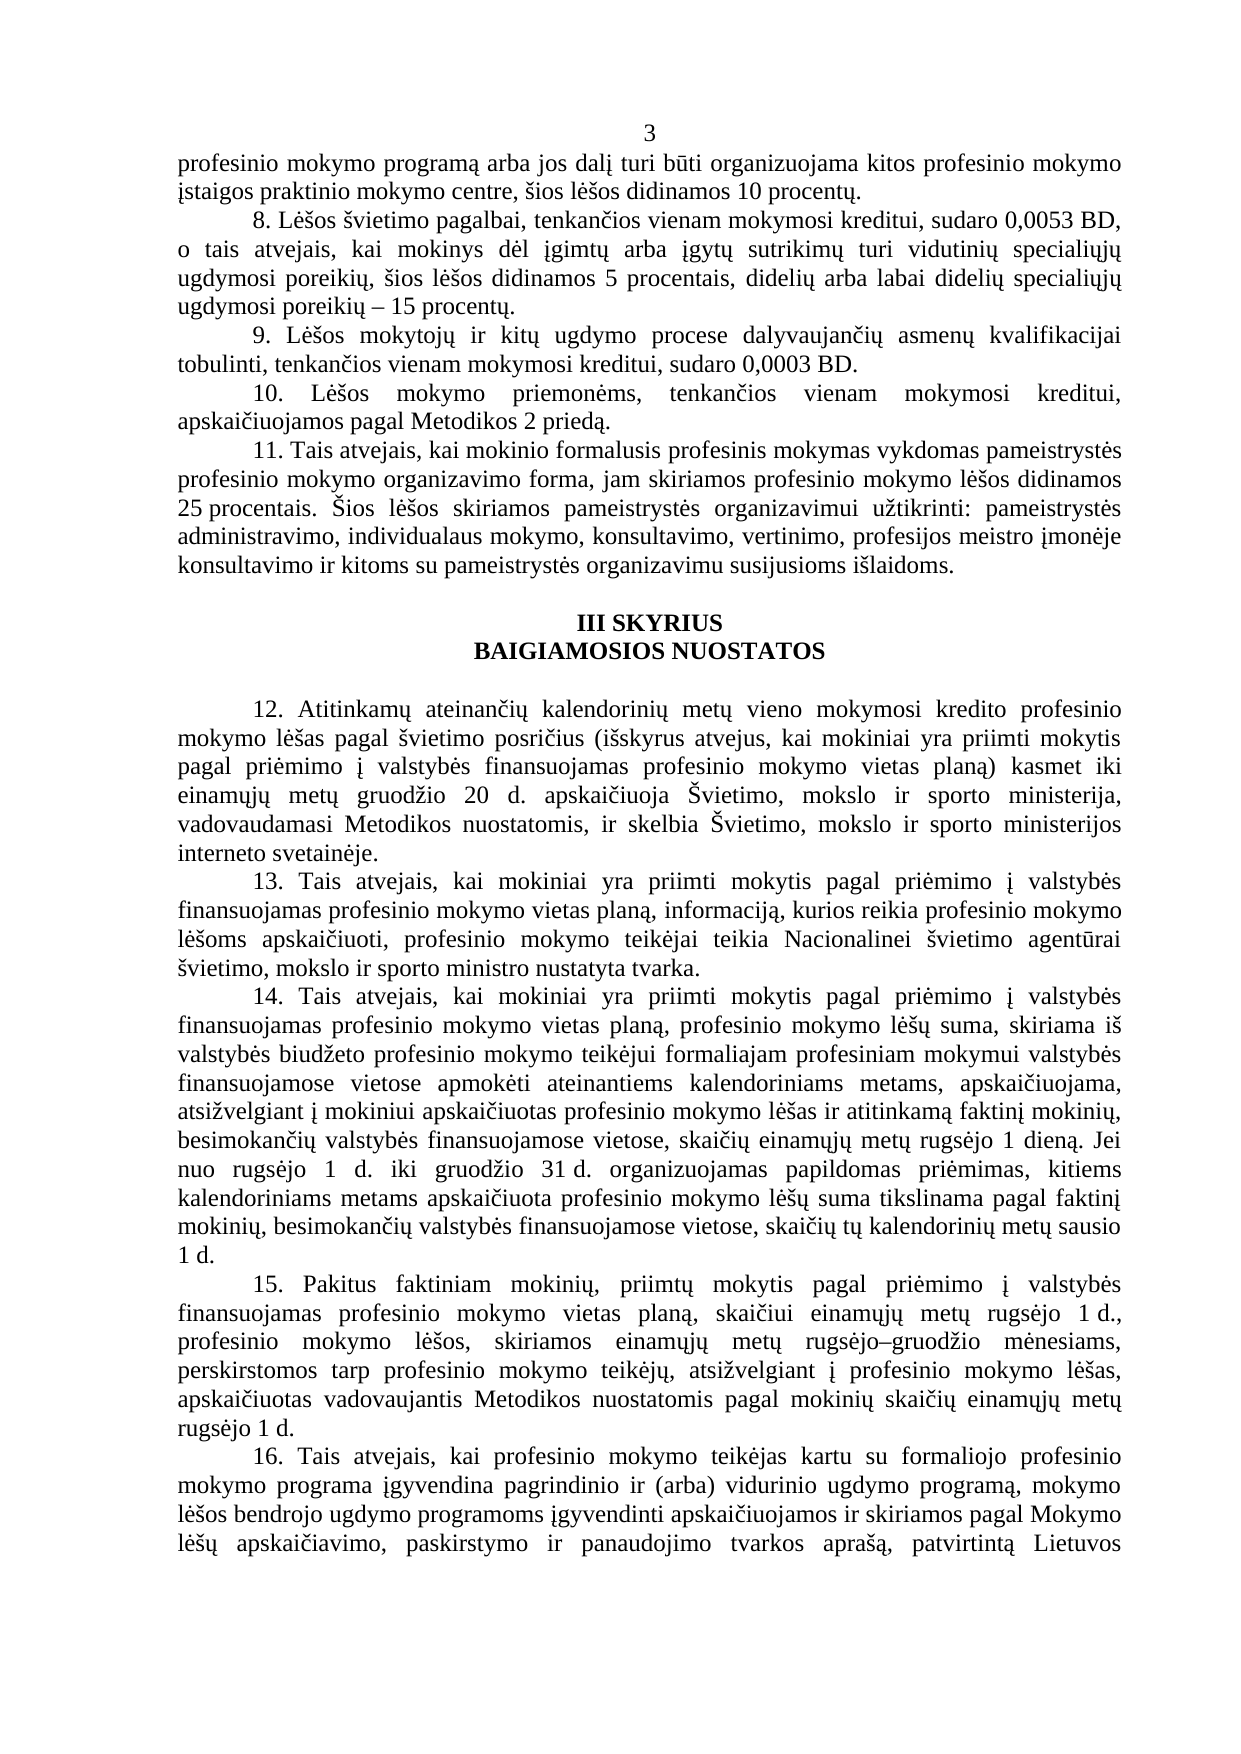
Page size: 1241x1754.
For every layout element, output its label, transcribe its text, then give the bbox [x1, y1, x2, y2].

text 15. Pakitus faktiniam mokinių, priimtų mokytis pagal priėmimo į valstybės finansuojamas profesinio mokymo vietas planą, skaičiui einamųjų metų rugsėjo 1 d., profesinio mokymo lėšos, skiriamos einamųjų metų rugsėjo–gruodžio mėnesiams, perskirstomos tarp profesinio mokymo teikėjų, atsižvelgiant į profesinio mokymo lėšas, apskaičiuotas vadovaujantis Metodikos nuostatomis pagal mokinių skaičių einamųjų metų rugsėjo 1 d. [177, 1269, 1122, 1441]
text 11. Tais atvejais, kai mokinio formalusis profesinis mokymas vykdomas pameistrystės profesinio mokymo organizavimo forma, jam skiriamos profesinio mokymo lėšos didinamos 25 procentais. Šios lėšos skiriamos pameistrystės organizavimui užtikrinti: pameistrystės administravimo, individualaus mokymo, konsultavimo, vertinimo, profesijos meistro įmonėje konsultavimo ir kitoms su pameistrystės organizavimu susijusioms išlaidoms. [177, 435, 1122, 579]
text 8. Lėšos švietimo pagalbai, tenkančios vienam mokymosi kreditui, sudaro 0,0053 BD, o tais atvejais, kai mokinys dėl įgimtų arba įgytų sutrikimų turi vidutinių specialiųjų ugdymosi poreikių, šios lėšos didinamos 5 procentais, didelių arba labai didelių specialiųjų ugdymosi poreikių – 15 procentų. [177, 205, 1122, 320]
text III SKYRIUS [177, 608, 1122, 636]
text 13. Tais atvejais, kai mokiniai yra priimti mokytis pagal priėmimo į valstybės finansuojamas profesinio mokymo vietas planą, informaciją, kurios reikia profesinio mokymo lėšoms apskaičiuoti, profesinio mokymo teikėjai teikia Nacionalinei švietimo agentūrai švietimo, mokslo ir sporto ministro nustatyta tvarka. [177, 866, 1122, 981]
text 14. Tais atvejais, kai mokiniai yra priimti mokytis pagal priėmimo į valstybės finansuojamas profesinio mokymo vietas planą, profesinio mokymo lėšų suma, skiriama iš valstybės biudžeto profesinio mokymo teikėjui formaliajam profesiniam mokymui valstybės finansuojamose vietose apmokėti ateinantiems kalendoriniams metams, apskaičiuojama, atsižvelgiant į mokiniui apskaičiuotas profesinio mokymo lėšas ir atitinkamą faktinį mokinių, besimokančių valstybės finansuojamose vietose, skaičių einamųjų metų rugsėjo 1 dieną. Jei nuo rugsėjo 1 d. iki gruodžio 31 d. organizuojamas papildomas priėmimas, kitiems kalendoriniams metams apskaičiuota profesinio mokymo lėšų suma tikslinama pagal faktinį mokinių, besimokančių valstybės finansuojamose vietose, skaičių tų kalendorinių metų sausio 1 d. [177, 981, 1122, 1269]
text 12. Atitinkamų ateinančių kalendorinių metų vieno mokymosi kredito profesinio mokymo lėšas pagal švietimo posričius (išskyrus atvejus, kai mokiniai yra priimti mokytis pagal priėmimo į valstybės finansuojamas profesinio mokymo vietas planą) kasmet iki einamųjų metų gruodžio 20 d. apskaičiuoja Švietimo, mokslo ir sporto ministerija, vadovaudamasi Metodikos nuostatomis, ir skelbia Švietimo, mokslo ir sporto ministerijos interneto svetainėje. [177, 694, 1122, 866]
text 10. Lėšos mokymo priemonėms, tenkančios vienam mokymosi kreditui, apskaičiuojamos pagal Metodikos 2 priedą. [177, 378, 1122, 435]
text profesinio mokymo programą arba jos dalį turi būti organizuojama kitos profesinio mokymo įstaigos praktinio mokymo centre, šios lėšos didinamos 10 procentų. [177, 148, 1122, 205]
text 16. Tais atvejais, kai profesinio mokymo teikėjas kartu su formaliojo profesinio mokymo programa įgyvendina pagrindinio ir (arba) vidurinio ugdymo programą, mokymo lėšos bendrojo ugdymo programoms įgyvendinti apskaičiuojamos ir skiriamos pagal Mokymo lėšų apskaičiavimo, paskirstymo ir panaudojimo tvarkos aprašą, patvirtintą Lietuvos [177, 1441, 1122, 1556]
text 9. Lėšos mokytojų ir kitų ugdymo procese dalyvaujančių asmenų kvalifikacijai tobulinti, tenkančios vienam mokymosi kreditui, sudaro 0,0003 BD. [177, 320, 1122, 378]
text BAIGIAMOSIOS NUOSTATOS [177, 636, 1122, 665]
